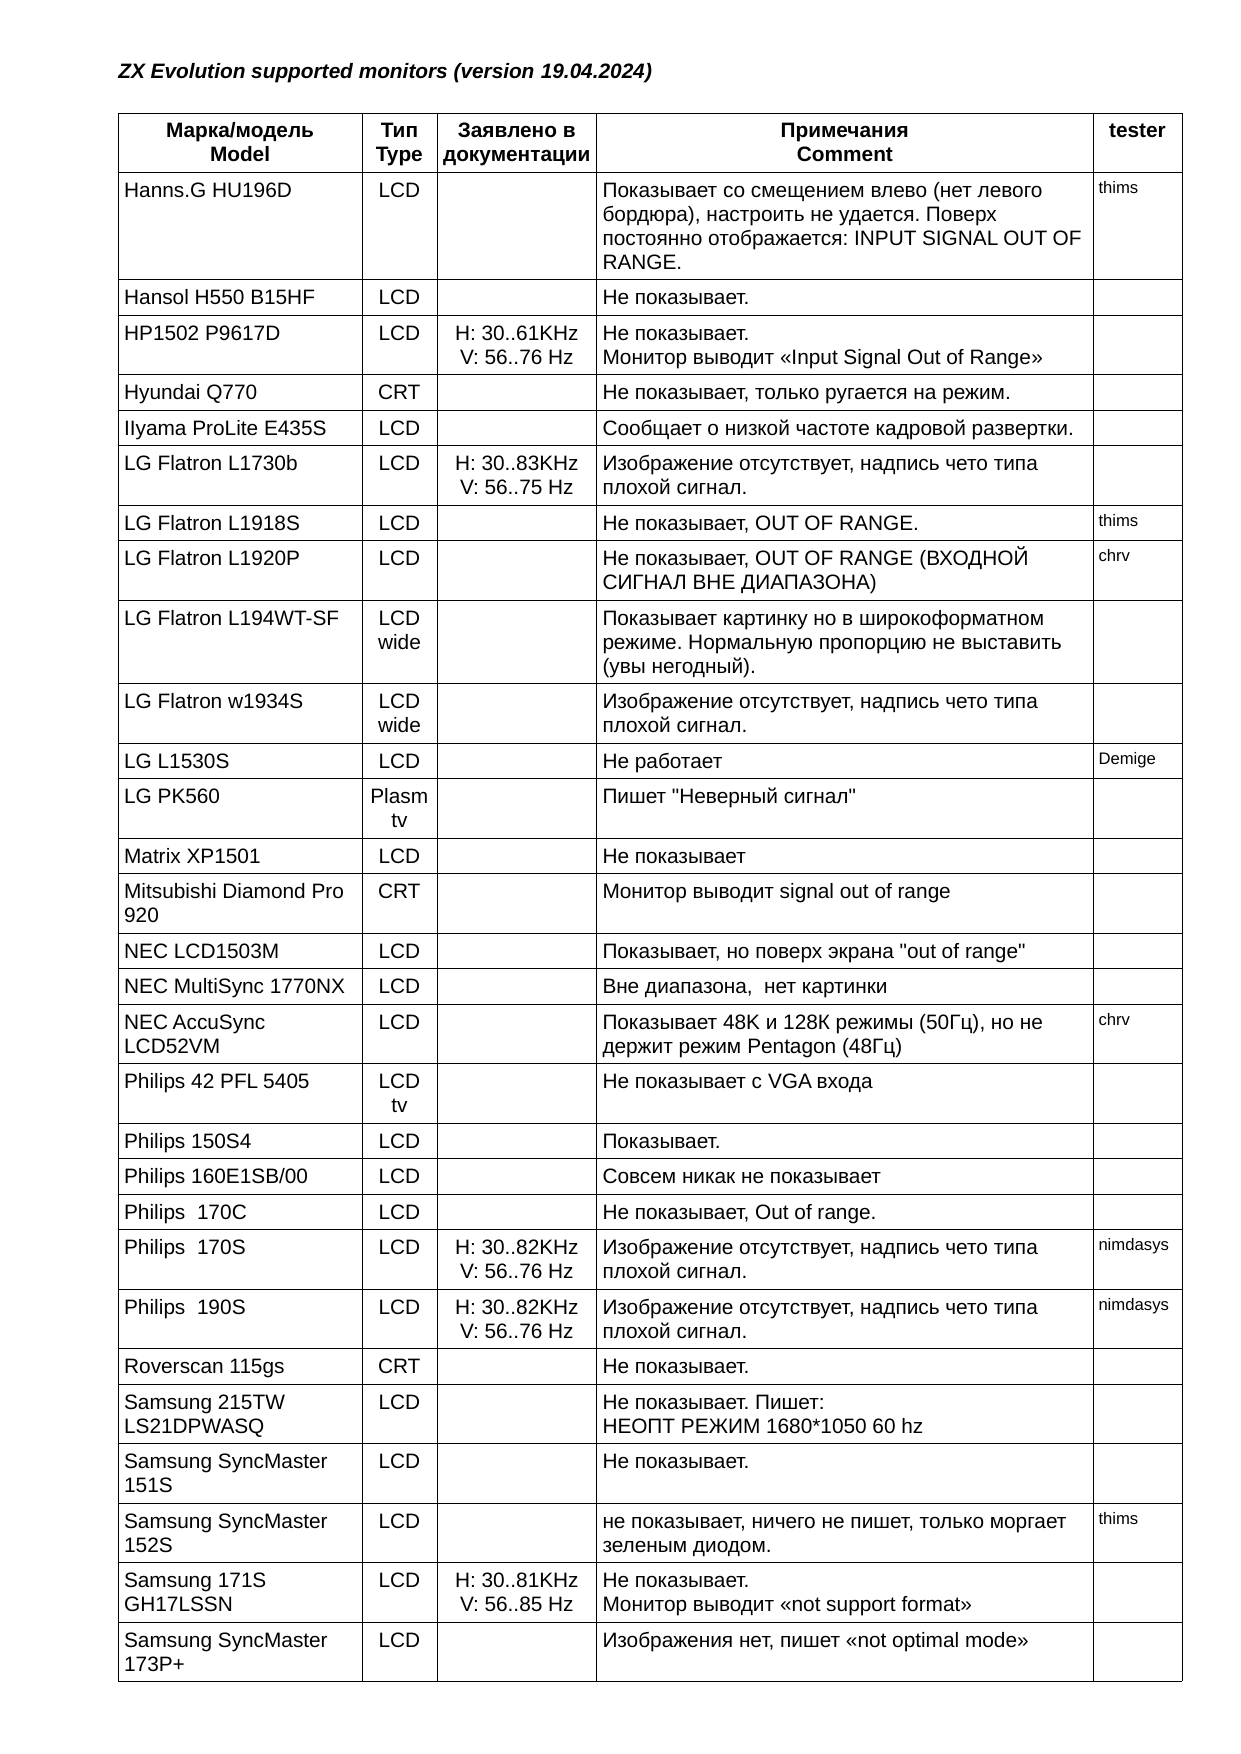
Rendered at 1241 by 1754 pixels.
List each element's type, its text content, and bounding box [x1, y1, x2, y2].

table_cell Не показывает. [597, 280, 1093, 315]
table_cell Не показывает. [597, 1349, 1093, 1384]
table_cell [438, 601, 596, 683]
table_cell Показывает со смещением влево (нет левого бордюра), настроить не удается. Поверх постоянно отображается: INPUT SIGNAL OUT OF RANGE. [597, 173, 1093, 279]
table_cell [1094, 280, 1182, 315]
table_cell LCD [363, 541, 437, 600]
table_cell Не показывает. Пишет: НЕОПТ РЕЖИМ 1680*1050 60 hz [597, 1385, 1093, 1443]
table_cell Cовсем никак не показывает [597, 1159, 1093, 1194]
table_cell chrv [1094, 1005, 1182, 1063]
table_header Заявлено в документации [438, 114, 596, 172]
table_cell [1094, 1385, 1182, 1443]
table_cell Plasm tv [363, 779, 437, 838]
table_cell [438, 375, 596, 410]
table_cell Roverscan 115gs [119, 1349, 362, 1384]
table_cell LG Flatron L1920P [119, 541, 362, 600]
table_cell Не работает [597, 744, 1093, 778]
table_cell NEC AccuSync LCD52VM [119, 1005, 362, 1063]
table_cell Не показывает, Out of range. [597, 1195, 1093, 1229]
table_cell [438, 1005, 596, 1063]
table_header tester [1094, 114, 1182, 172]
table_cell H: 30..81KHz V: 56..85 Hz [438, 1563, 596, 1622]
table_cell LCD [363, 446, 437, 505]
table_cell thims [1094, 173, 1182, 279]
table_cell NEC MultiSync 1770NX [119, 969, 362, 1004]
table_cell Demige [1094, 744, 1182, 778]
table_cell LCD [363, 316, 437, 374]
table_cell Matrix XP1501 [119, 839, 362, 873]
table_cell Показывает, но поверх экрана "out of range" [597, 934, 1093, 968]
table_cell [1094, 316, 1182, 374]
table_cell LCD wide [363, 684, 437, 743]
table_cell LCD wide [363, 601, 437, 683]
table_cell LCD [363, 1290, 437, 1348]
table_cell Philips 170S [119, 1230, 362, 1289]
table_cell CRT [363, 375, 437, 410]
table_cell Philips 150S4 [119, 1124, 362, 1158]
table_cell Samsung SyncMaster 151S [119, 1444, 362, 1503]
table_cell LCD [363, 1563, 437, 1622]
table_cell nimdasys [1094, 1290, 1182, 1348]
table_cell [1094, 1124, 1182, 1158]
table_cell LCD [363, 1005, 437, 1063]
table_cell [1094, 1195, 1182, 1229]
table_cell [1094, 1064, 1182, 1123]
table_cell [438, 1159, 596, 1194]
table_cell thims [1094, 506, 1182, 540]
table_cell LG Flatron w1934S [119, 684, 362, 743]
table_cell Изображение отсутствует, надпись чето типа плохой сигнал. [597, 446, 1093, 505]
table_cell [1094, 601, 1182, 683]
table_cell LG Flatron L1730b [119, 446, 362, 505]
table_cell не показывает, ничего не пишет, только моргает зеленым диодом. [597, 1504, 1093, 1562]
table_cell [1094, 839, 1182, 873]
table_cell [1094, 1159, 1182, 1194]
table_cell nimdasys [1094, 1230, 1182, 1289]
table_cell LCD [363, 1195, 437, 1229]
table_cell LCD [363, 969, 437, 1004]
table_cell chrv [1094, 541, 1182, 600]
table_cell Сообщает о низкой частоте кадровой развертки. [597, 411, 1093, 445]
table_cell Показывает. [597, 1124, 1093, 1158]
table_cell [438, 779, 596, 838]
table_cell Не показывает, OUT OF RANGE. [597, 506, 1093, 540]
table_cell IIyama ProLite E435S [119, 411, 362, 445]
table_cell Не показывает с VGA входа [597, 1064, 1093, 1123]
table_cell LG Flatron L194WT-SF [119, 601, 362, 683]
table_cell LCD [363, 173, 437, 279]
table_cell LG L1530S [119, 744, 362, 778]
table_cell Philips 160E1SB/00 [119, 1159, 362, 1194]
table_cell [438, 1064, 596, 1123]
table_cell Не показывает, OUT OF RANGE (ВХОДНОЙ СИГНАЛ ВНЕ ДИАПАЗОНА) [597, 541, 1093, 600]
table_cell Изображения нет, пишет «not optimal mode» [597, 1623, 1093, 1681]
table_cell [438, 411, 596, 445]
table_cell LCD [363, 1124, 437, 1158]
table_cell Вне диапазона, нет картинки [597, 969, 1093, 1004]
table_cell LCD [363, 280, 437, 315]
table_cell LCD [363, 411, 437, 445]
table_cell H: 30..82KHz V: 56..76 Hz [438, 1230, 596, 1289]
table_cell LCD [363, 744, 437, 778]
table_cell Изображение отсутствует, надпись чето типа плохой сигнал. [597, 1290, 1093, 1348]
table_cell Hyundai Q770 [119, 375, 362, 410]
table_cell [438, 1385, 596, 1443]
table_cell [1094, 1349, 1182, 1384]
table_cell H: 30..83KHz V: 56..75 Hz [438, 446, 596, 505]
table_cell [438, 1623, 596, 1681]
table_cell LCD [363, 934, 437, 968]
table_cell Изображение отсутствует, надпись чето типа плохой сигнал. [597, 684, 1093, 743]
table_cell Не показывает [597, 839, 1093, 873]
table_cell [1094, 934, 1182, 968]
table_cell LG Flatron L1918S [119, 506, 362, 540]
table_cell Изображение отсутствует, надпись чето типа плохой сигнал. [597, 1230, 1093, 1289]
table_cell CRT [363, 1349, 437, 1384]
table_cell [1094, 375, 1182, 410]
table_cell [438, 1444, 596, 1503]
table_cell [438, 934, 596, 968]
table_cell [438, 1124, 596, 1158]
table_cell Samsung 215TW LS21DPWASQ [119, 1385, 362, 1443]
table_cell [1094, 446, 1182, 505]
table_cell [438, 1504, 596, 1562]
table_cell Philips 190S [119, 1290, 362, 1348]
table_cell LCD [363, 1159, 437, 1194]
table_cell LG PK560 [119, 779, 362, 838]
table_header Марка/модель Model [119, 114, 362, 172]
table_cell [438, 839, 596, 873]
table_cell LCD [363, 1444, 437, 1503]
table_cell [1094, 874, 1182, 933]
table_cell Показывает 48K и 128К режимы (50Гц), но не держит режим Pentagon (48Гц) [597, 1005, 1093, 1063]
table_cell LCD [363, 1623, 437, 1681]
table_cell [1094, 684, 1182, 743]
table_cell Samsung 171S GH17LSSN [119, 1563, 362, 1622]
table_cell LCD [363, 1385, 437, 1443]
table_cell LCD [363, 1230, 437, 1289]
table_cell [1094, 969, 1182, 1004]
table_header Примечания Comment [597, 114, 1093, 172]
table_cell [438, 1349, 596, 1384]
table_cell Не показывает. [597, 1444, 1093, 1503]
table_cell LCD [363, 1504, 437, 1562]
table_cell Hanns.G HU196D [119, 173, 362, 279]
table_cell LCD [363, 506, 437, 540]
table_cell Mitsubishi Diamond Pro 920 [119, 874, 362, 933]
table_cell [438, 744, 596, 778]
table_cell [1094, 411, 1182, 445]
table_cell thims [1094, 1504, 1182, 1562]
table_cell [438, 684, 596, 743]
table_cell Монитор выводит signal out of range [597, 874, 1093, 933]
table_cell Не показывает, только ругается на режим. [597, 375, 1093, 410]
table_cell Samsung SyncMaster 173P+ [119, 1623, 362, 1681]
table_cell H: 30..61KHz V: 56..76 Hz [438, 316, 596, 374]
table_cell [438, 506, 596, 540]
table_cell Philips 170C [119, 1195, 362, 1229]
table_cell [438, 280, 596, 315]
table_cell [1094, 779, 1182, 838]
table_cell CRT [363, 874, 437, 933]
table_cell Samsung SyncMaster 152S [119, 1504, 362, 1562]
table_cell [1094, 1623, 1182, 1681]
table_cell Не показывает. Монитор выводит «Input Signal Out of Range» [597, 316, 1093, 374]
table_cell LCD [363, 839, 437, 873]
table_cell [438, 1195, 596, 1229]
table_cell LCD tv [363, 1064, 437, 1123]
table_cell Philips 42 PFL 5405 [119, 1064, 362, 1123]
table_cell Hansol H550 B15HF [119, 280, 362, 315]
table_cell NEC LCD1503M [119, 934, 362, 968]
table_cell [438, 173, 596, 279]
table_cell Показывает картинку но в широкоформатном режиме. Нормальную пропорцию не выставить (увы негодный). [597, 601, 1093, 683]
table_cell H: 30..82KHz V: 56..76 Hz [438, 1290, 596, 1348]
table_cell [438, 969, 596, 1004]
table_cell HP1502 P9617D [119, 316, 362, 374]
table_cell Пишет "Неверный сигнал" [597, 779, 1093, 838]
table_cell Не показывает. Монитор выводит «not support format» [597, 1563, 1093, 1622]
table_cell [438, 541, 596, 600]
table_header Тип Type [363, 114, 437, 172]
table_cell [438, 874, 596, 933]
table_cell [1094, 1444, 1182, 1503]
table_cell [1094, 1563, 1182, 1622]
